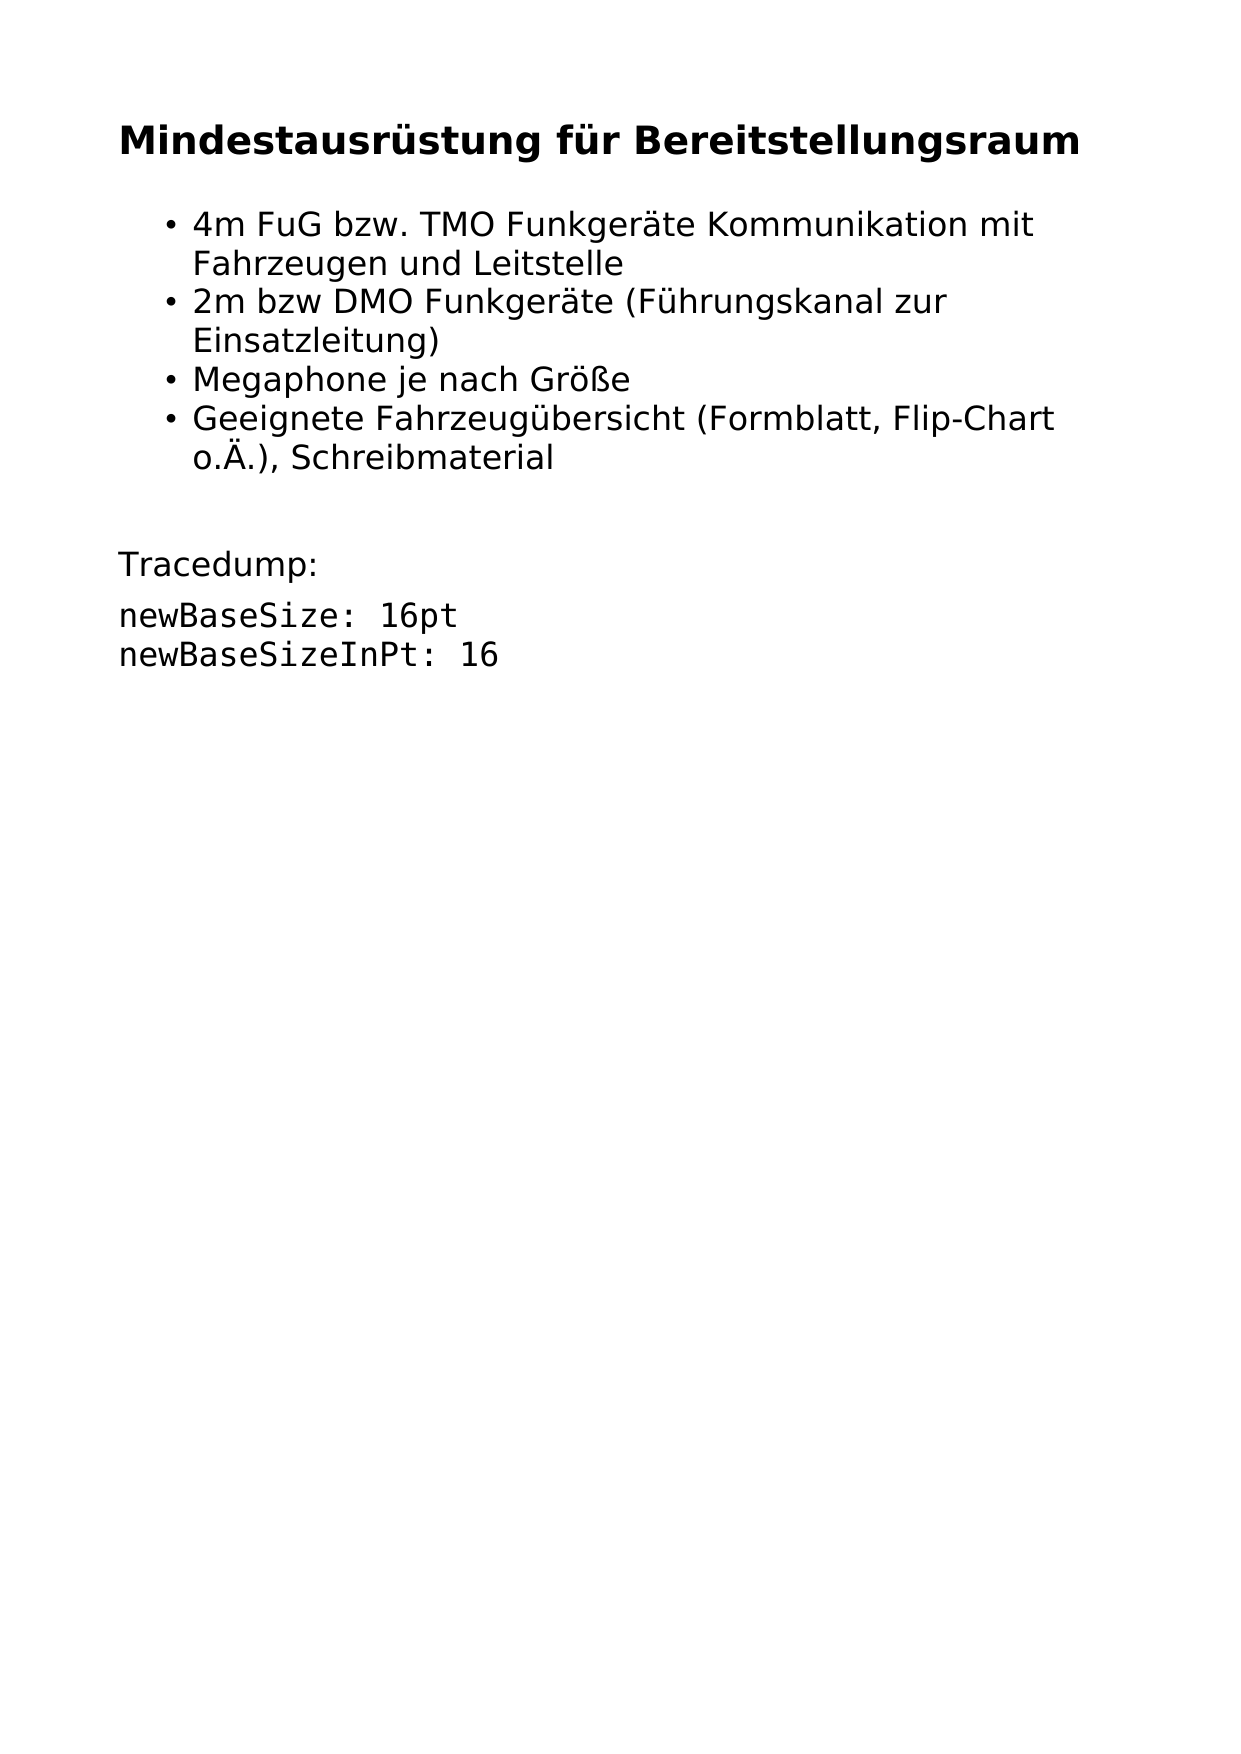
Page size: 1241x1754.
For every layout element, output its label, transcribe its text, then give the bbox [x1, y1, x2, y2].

text Tracedump: [118, 507, 1122, 584]
list 4m FuG bzw. TMO Funkgeräte Kommunikation mit Fahrzeugen und Leitstelle [177, 205, 1122, 283]
list 2m bzw DMO Funkgeräte (Führungskanal zur Einsatzleitung) [177, 283, 1122, 361]
list Megaphone je nach Größe [177, 361, 1122, 399]
subtitle Mindestausrüstung für Bereitstellungsraum [118, 118, 1122, 163]
text newBaseSize: 16pt newBaseSizeInPt: 16 [118, 597, 1122, 675]
list Geeignete Fahrzeugübersicht (Formblatt, Flip-Chart o.Ä.), Schreibmaterial [177, 399, 1122, 477]
